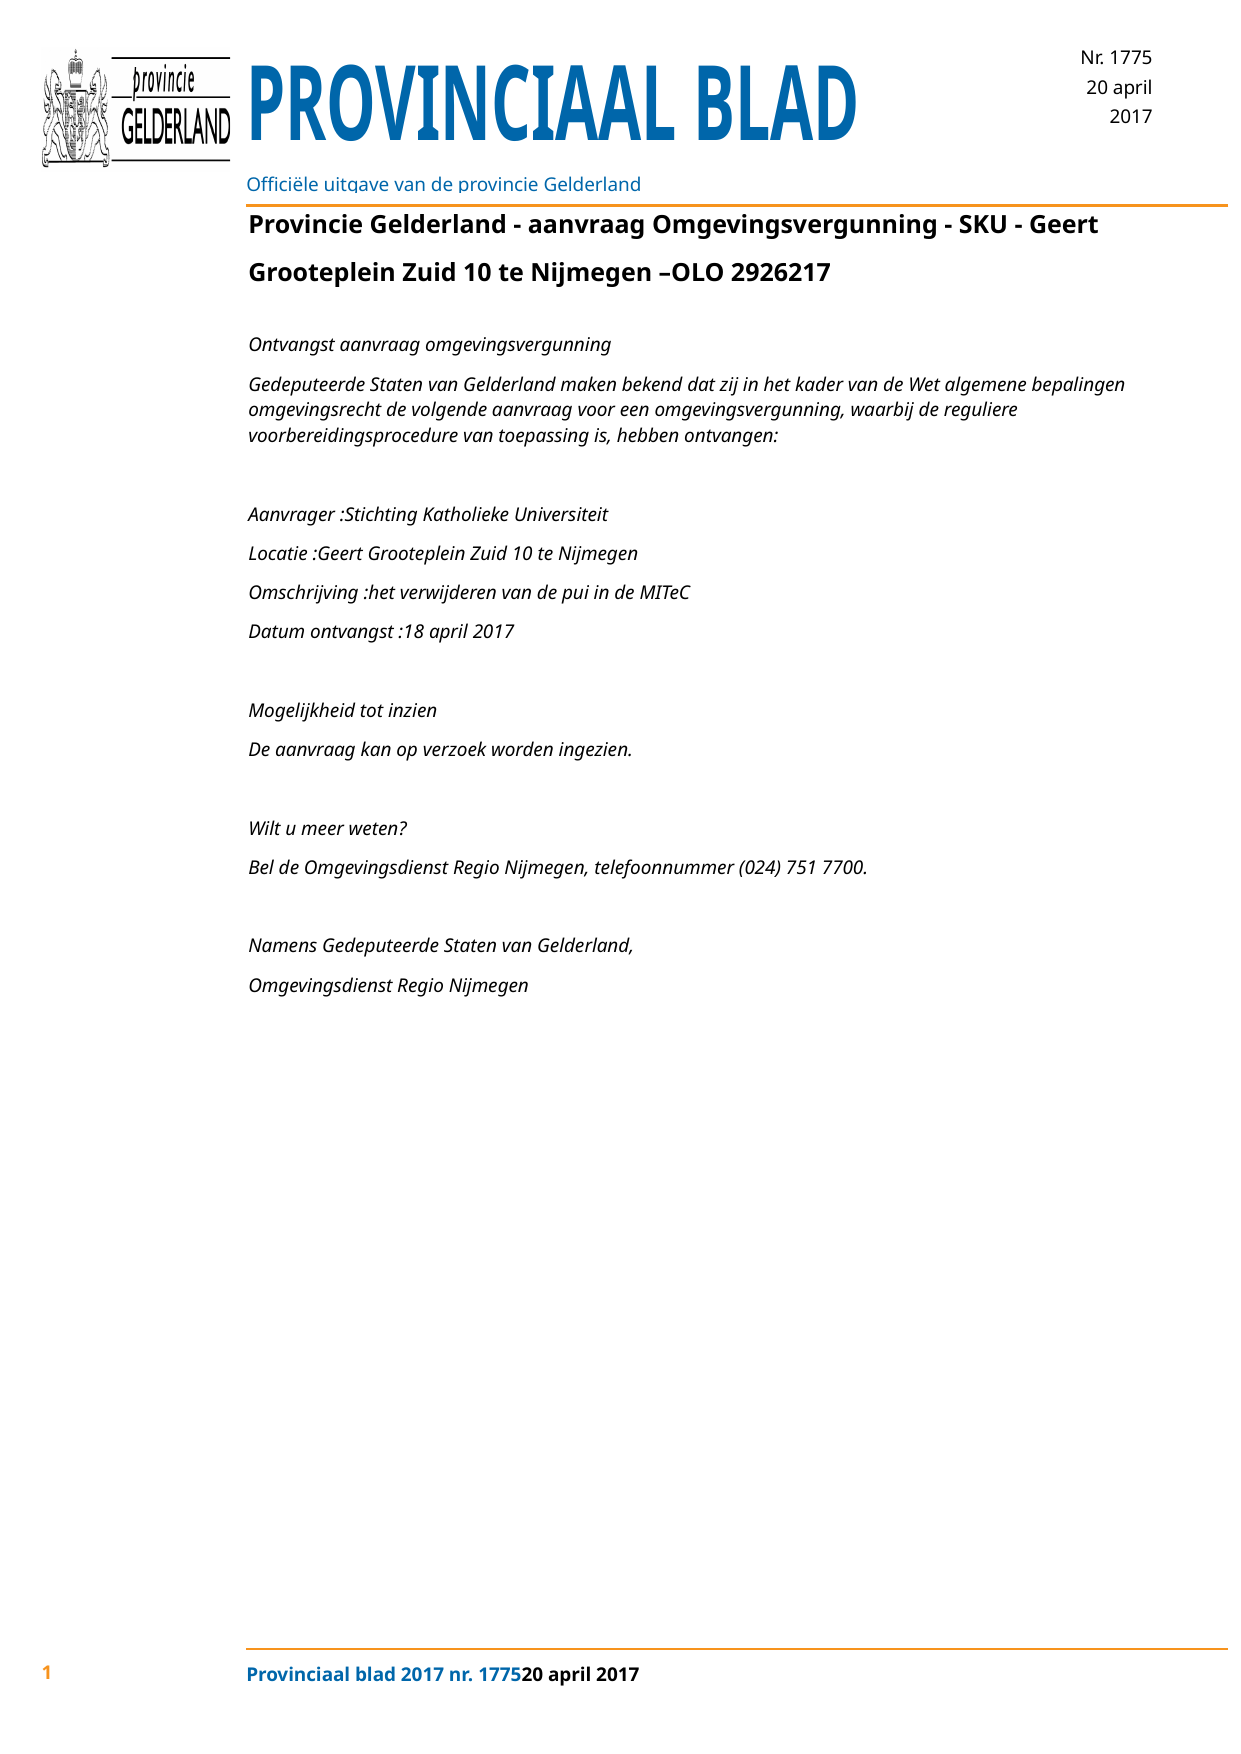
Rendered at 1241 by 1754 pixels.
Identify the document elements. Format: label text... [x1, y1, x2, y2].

text Gedeputeerde Staten van Gelderland maken bekend dat zij in het kader van de Wet algemene bepalingen omgevingsrecht de volgende aanvraag voor een omgevingsvergunning, waarbij de reguliere voorbereidingsprocedure van toepassing is, hebben ontvangen: [248, 371, 1152, 448]
text Ontvangst aanvraag omgevingsvergunning [248, 331, 1152, 357]
text Bel de Omgevingsdienst Regio Nijmegen, telefoonnummer (024) 751 7700. [248, 854, 1152, 880]
text Wilt u meer weten? [248, 815, 1152, 841]
text Aanvrager :Stichting Katholieke Universiteit [248, 501, 1152, 526]
text Datum ontvangst :18 april 2017 [248, 618, 1152, 644]
text Locatie :Geert Grooteplein Zuid 10 te Nijmegen [248, 540, 1152, 566]
text Mogelijkheid tot inzien [248, 697, 1152, 723]
picture [41, 47, 231, 172]
text Namens Gedeputeerde Staten van Gelderland, [248, 933, 1152, 958]
text Omgevingsdienst Regio Nijmegen [248, 972, 1152, 998]
text Omschrijving :het verwijderen van de pui in de MITeC [248, 579, 1152, 605]
text Provincie Gelderland - aanvraag Omgevingsvergunning - SKU - Geert Grooteplein Zuid 10 te Nijmegen –OLO 2926217 [248, 207, 1152, 288]
text De aanvraag kan op verzoek worden ingezien. [248, 736, 1152, 762]
